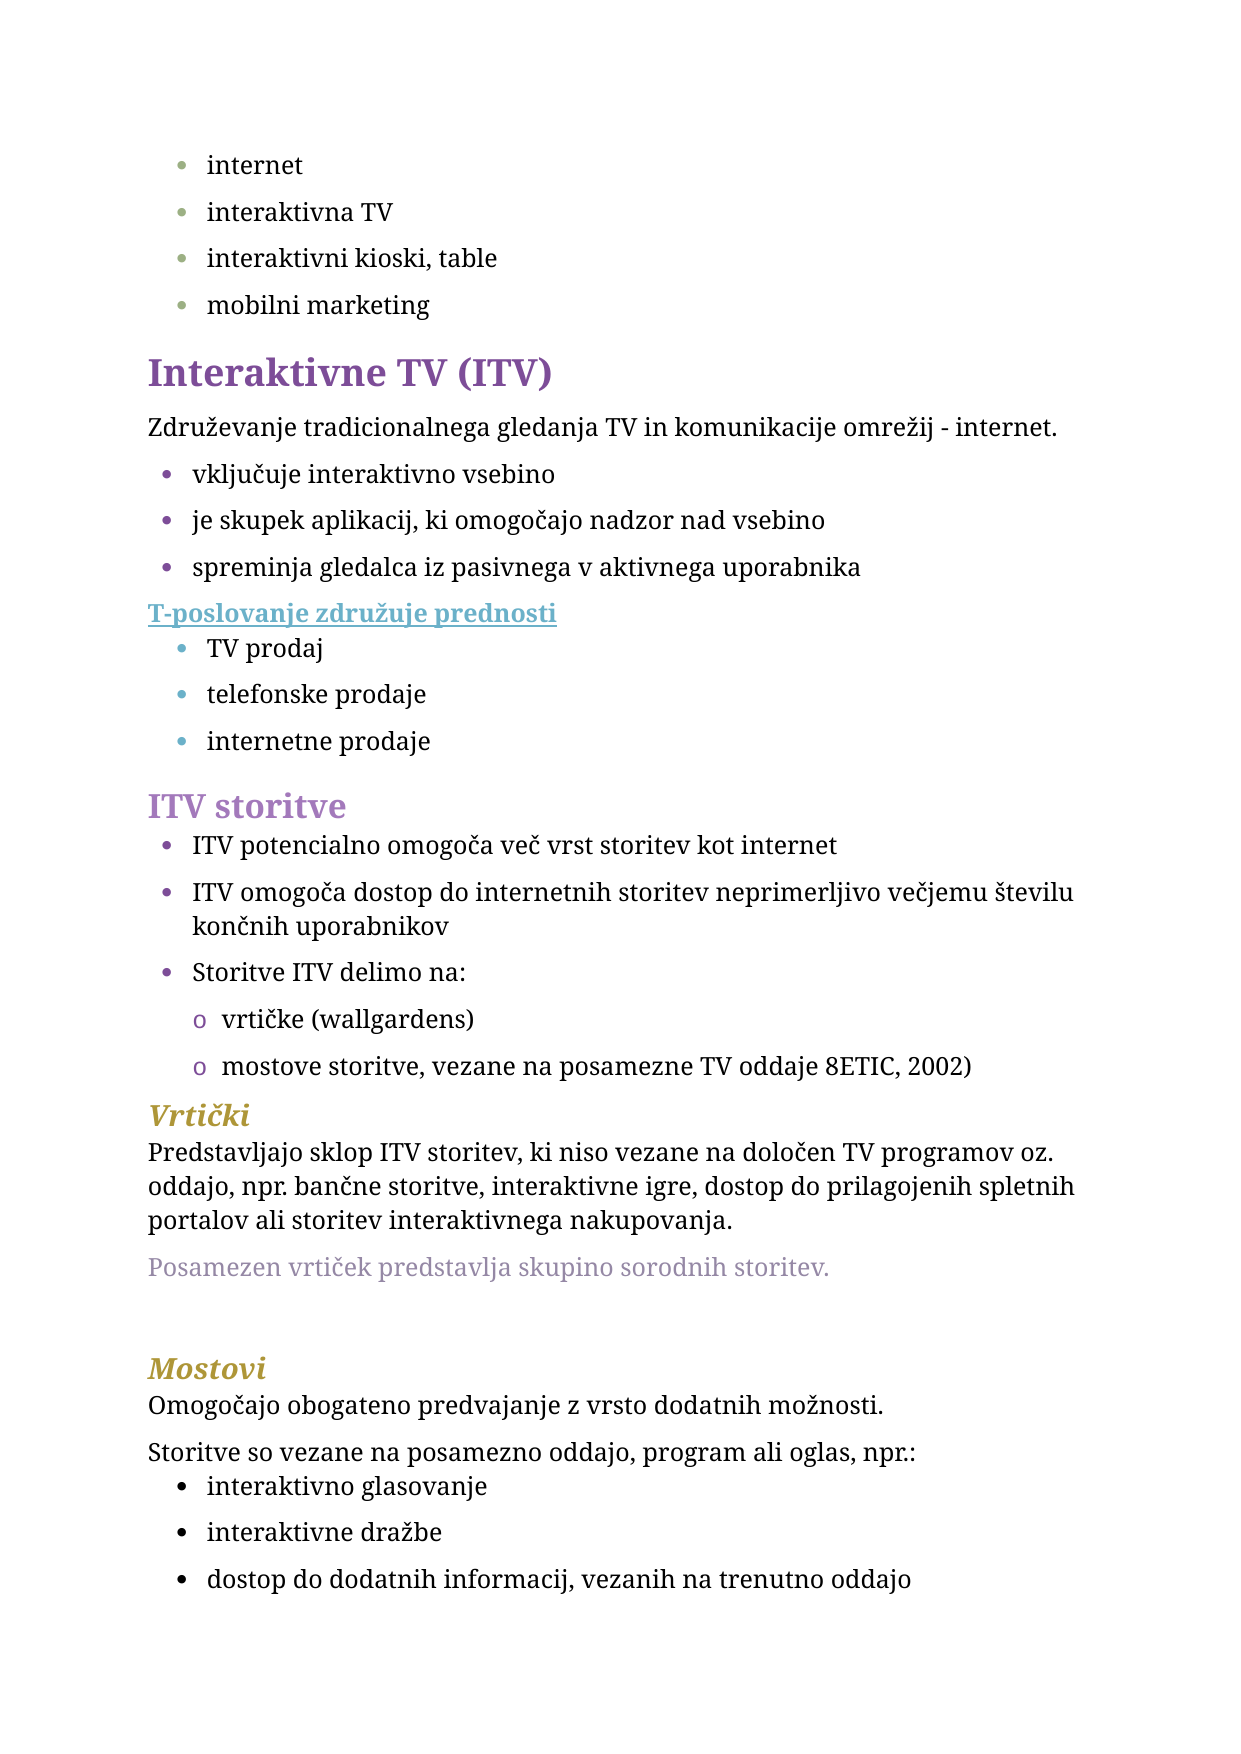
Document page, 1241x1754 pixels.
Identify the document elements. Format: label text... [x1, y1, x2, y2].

list mobilni marketing [177, 287, 1093, 321]
list je skupek aplikacij, ki omogočajo nadzor nad vsebino [162, 503, 1093, 537]
text Predstavljajo sklop ITV storitev, ki niso vezane na določen TV programov oz. oddajo, npr. bančne storitve, interaktivne igre, dostop do prilagojenih spletnih portalov ali storitev interaktivnega nakupovanja. [148, 1135, 1093, 1237]
list vključuje interaktivno vsebino [162, 456, 1093, 491]
list interaktivne dražbe [177, 1515, 1093, 1549]
subtitle Mostovi [148, 1348, 1093, 1388]
list vrtičke (wallgardens) [192, 1002, 1093, 1036]
list internet [177, 148, 1093, 182]
list mostove storitve, vezane na posamezne TV oddaje 8ETIC, 2002) [192, 1048, 1093, 1083]
text Združevanje tradicionalnega gledanja TV in komunikacije omrežij - internet. [148, 410, 1093, 444]
list dostop do dodatnih informacij, vezanih na trenutno oddajo [177, 1562, 1093, 1596]
subtitle Interaktivne TV (ITV) [148, 346, 1093, 397]
list ITV potencialno omogoča več vrst storitev kot internet [162, 828, 1093, 862]
list interaktivna TV [177, 194, 1093, 228]
list spreminja gledalca iz pasivnega v aktivnega uporabnika [162, 549, 1093, 584]
subtitle Vrtički [148, 1095, 1093, 1135]
text T-poslovanje združuje prednosti [148, 596, 1093, 630]
list internetne prodaje [177, 723, 1093, 757]
list TV prodaj [177, 630, 1093, 664]
subtitle ITV storitve [148, 782, 1093, 828]
list interaktivni kioski, table [177, 241, 1093, 275]
list Storitve ITV delimo na: [162, 955, 1093, 989]
text Posamezen vrtiček predstavlja skupino sorodnih storitev. [148, 1249, 1093, 1283]
text Omogočajo obogateno predvajanje z vrsto dodatnih možnosti. [148, 1388, 1093, 1422]
list telefonske prodaje [177, 677, 1093, 711]
list interaktivno glasovanje [177, 1468, 1093, 1503]
text Storitve so vezane na posamezno oddajo, program ali oglas, npr.: [148, 1434, 1093, 1468]
list ITV omogoča dostop do internetnih storitev neprimerljivo večjemu številu končnih uporabnikov [162, 874, 1093, 942]
